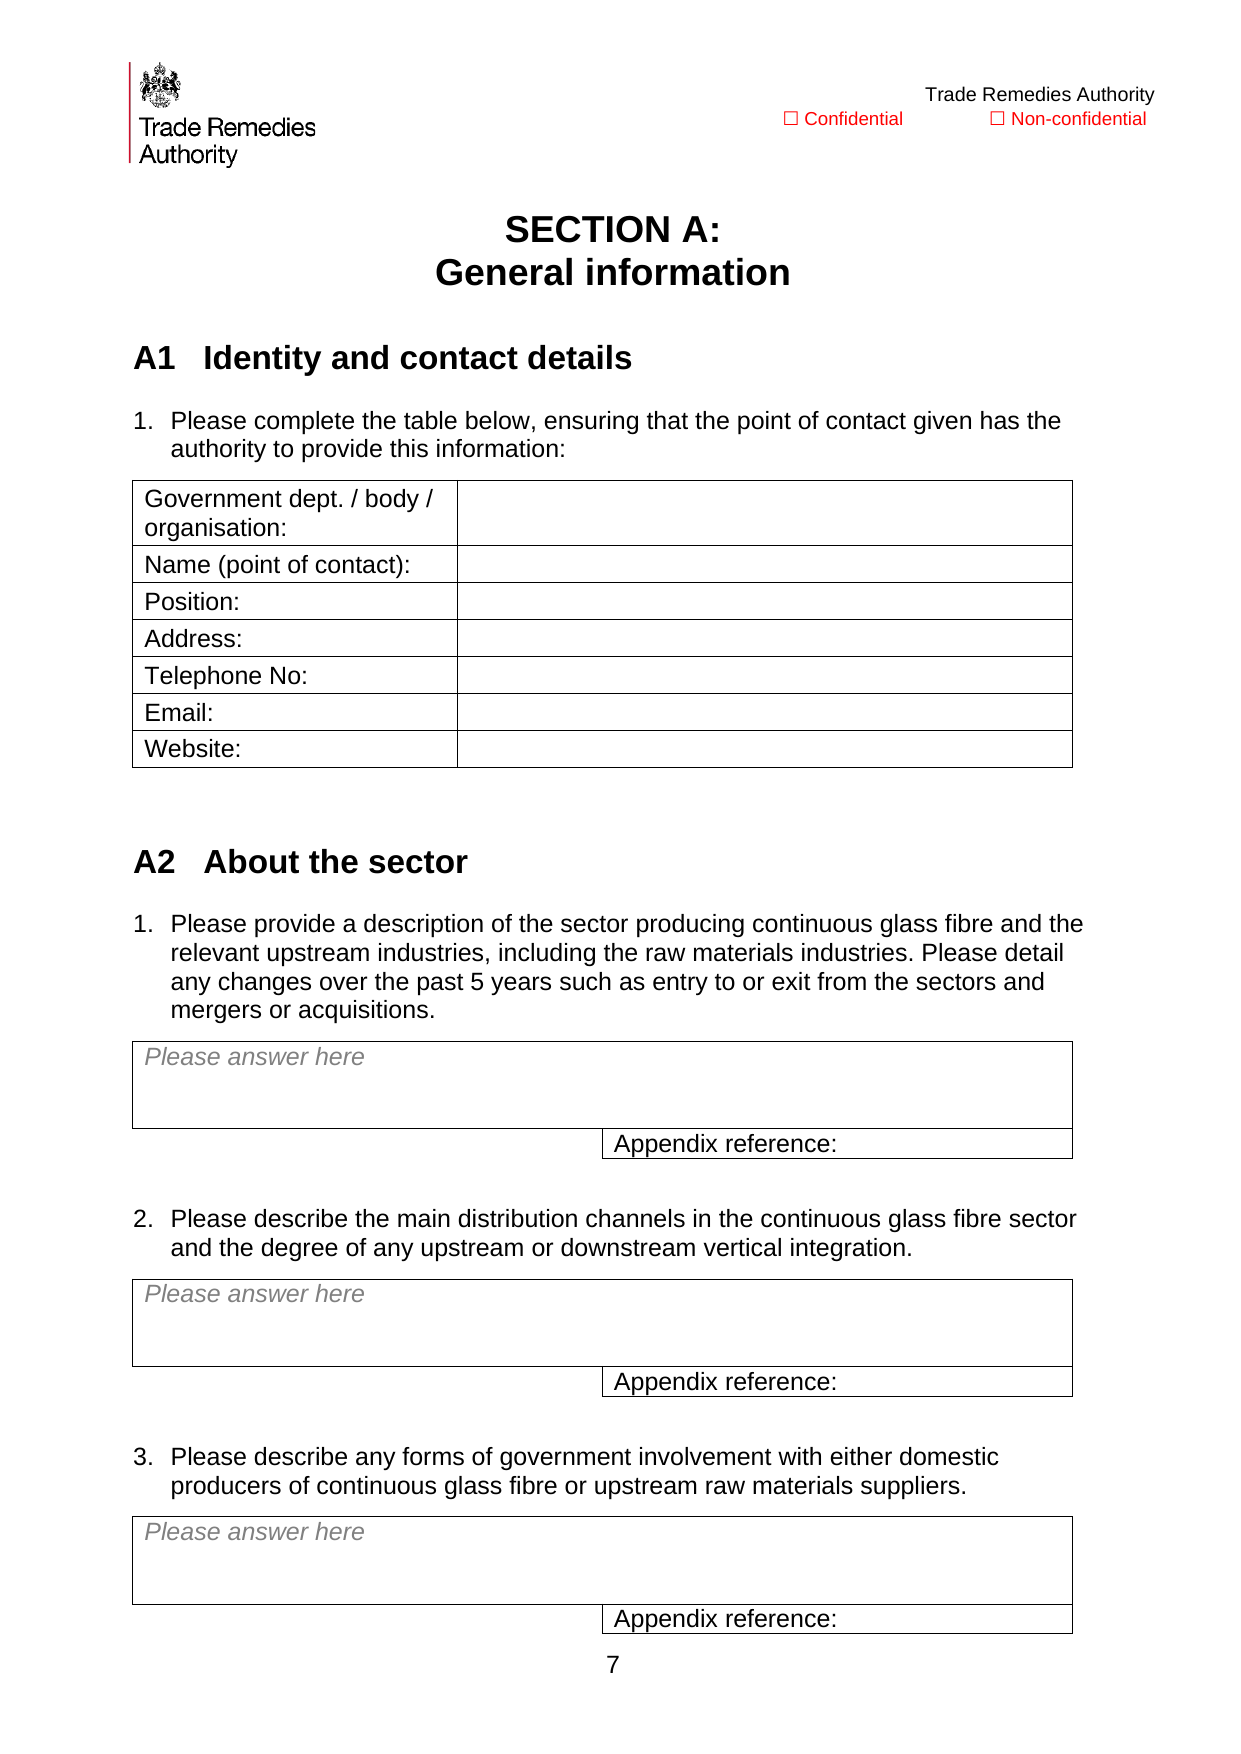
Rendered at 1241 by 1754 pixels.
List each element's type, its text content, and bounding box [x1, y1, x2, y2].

table_cell Appendix reference: [603, 1367, 1072, 1396]
table_cell [458, 620, 1072, 656]
subtitle SECTION A: General information [133, 207, 1093, 293]
list Please describe the main distribution channels in the continuous glass fibre sector and the degree of any upstream or downstream vertical integration. [133, 1204, 1093, 1262]
table_header Please answer here [133, 1042, 1072, 1128]
list Please provide a description of the sector producing continuous glass fibre and the relevant upstream industries, including the raw materials industries. Please detail any changes over the past 5 years such as entry to or exit from the sectors and mergers or acquisitions. [133, 909, 1093, 1024]
table_cell Telephone No: [133, 657, 457, 693]
table_header Please answer here [133, 1280, 1072, 1366]
table_header Please answer here [133, 1517, 1072, 1603]
table_cell [458, 657, 1072, 693]
list Please describe any forms of government involvement with either domestic producers of continuous glass fibre or upstream raw materials suppliers. [133, 1442, 1093, 1499]
table_header Government dept. / body / organisation: [133, 481, 457, 545]
table_cell [458, 694, 1072, 730]
table_cell Email: [133, 694, 457, 730]
subtitle A2 About the sector [133, 842, 1093, 880]
table_header [458, 481, 1072, 545]
table_cell Position: [133, 583, 457, 619]
table_cell [458, 546, 1072, 582]
table_cell [133, 1367, 602, 1396]
list Please complete the table below, ensuring that the point of contact given has the authority to provide this information: [133, 406, 1093, 463]
table_cell Name (point of contact): [133, 546, 457, 582]
table_cell [458, 583, 1072, 619]
table_cell Website: [133, 731, 457, 767]
table_cell [133, 1129, 602, 1158]
table_cell [133, 1605, 602, 1633]
table_cell Address: [133, 620, 457, 656]
table_cell Appendix reference: [603, 1605, 1072, 1633]
subtitle A1 Identity and contact details [133, 338, 1093, 377]
table_cell Appendix reference: [603, 1129, 1072, 1158]
table_cell [458, 731, 1072, 767]
